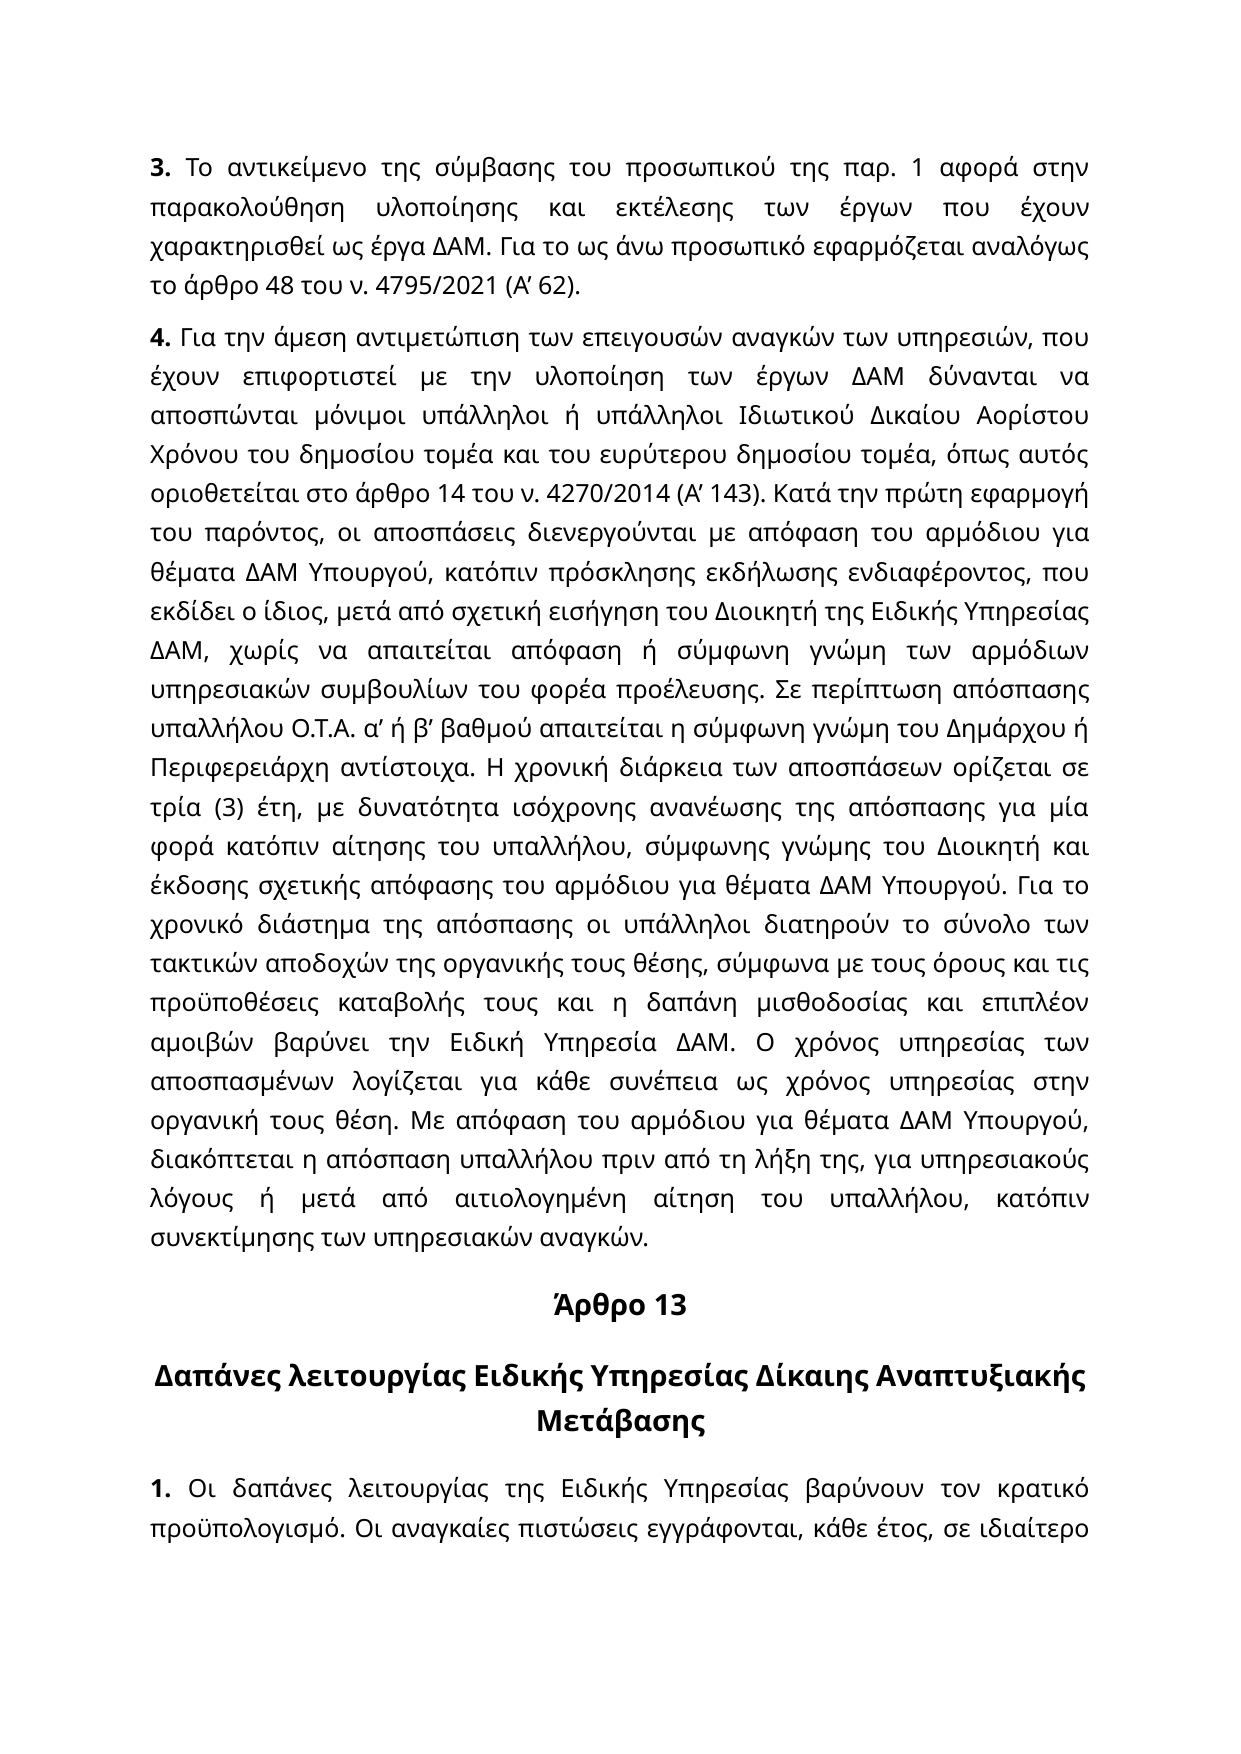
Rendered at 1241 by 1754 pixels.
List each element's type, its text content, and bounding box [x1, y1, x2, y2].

subtitle Δαπάνες λειτουργίας Ειδικής Υπηρεσίας Δίκαιης Αναπτυξιακής Μετάβασης [150, 1355, 1090, 1440]
text 3. Το αντικείμενο της σύμβασης του προσωπικού της παρ. 1 αφορά στην παρακολούθηση υλοποίησης και εκτέλεσης των έργων που έχουν χαρακτηρισθεί ως έργα ΔΑΜ. Για το ως άνω προσωπικό εφαρμόζεται αναλόγως το άρθρο 48 του ν. 4795/2021 (Α’ 62). [150, 150, 1090, 302]
text 4. Για την άμεση αντιμετώπιση των επειγουσών αναγκών των υπηρεσιών, που έχουν επιφορτιστεί με την υλοποίηση των έργων ΔΑΜ δύνανται να αποσπώνται μόνιμοι υπάλληλοι ή υπάλληλοι Ιδιωτικού Δικαίου Αορίστου Χρόνου του δημοσίου τομέα και του ευρύτερου δημοσίου τομέα, όπως αυτός οριοθετείται στο άρθρο 14 του ν. 4270/2014 (Α’ 143). Κατά την πρώτη εφαρμογή του παρόντος, οι αποσπάσεις διενεργούνται με απόφαση του αρμόδιου για θέματα ΔΑΜ Υπουργού, κατόπιν πρόσκλησης εκδήλωσης ενδιαφέροντος, που εκδίδει ο ίδιος, μετά από σχετική εισήγηση του Διοικητή της Ειδικής Υπηρεσίας ΔΑΜ, χωρίς να απαιτείται απόφαση ή σύμφωνη γνώμη των αρμόδιων υπηρεσιακών συμβουλίων του φορέα προέλευσης. Σε περίπτωση απόσπασης υπαλλήλου Ο.Τ.Α. α’ ή β’ βαθμού απαιτείται η σύμφωνη γνώμη του Δημάρχου ή Περιφερειάρχη αντίστοιχα. Η χρονική διάρκεια των αποσπάσεων ορίζεται σε τρία (3) έτη, με δυνατότητα ισόχρονης ανανέωσης της απόσπασης για μία φορά κατόπιν αίτησης του υπαλλήλου, σύμφωνης γνώμης του Διοικητή και έκδοσης σχετικής απόφασης του αρμόδιου για θέματα ΔΑΜ Υπουργού. Για το χρονικό διάστημα της απόσπασης οι υπάλληλοι διατηρούν το σύνολο των τακτικών αποδοχών της οργανικής τους θέσης, σύμφωνα με τους όρους και τις προϋποθέσεις καταβολής τους και η δαπάνη μισθοδοσίας και επιπλέον αμοιβών βαρύνει την Ειδική Υπηρεσία ΔΑΜ. Ο χρόνος υπηρεσίας των αποσπασμένων λογίζεται για κάθε συνέπεια ως χρόνος υπηρεσίας στην οργανική τους θέση. Με απόφαση του αρμόδιου για θέματα ΔΑΜ Υπουργού, διακόπτεται η απόσπαση υπαλλήλου πριν από τη λήξη της, για υπηρεσιακούς λόγους ή μετά από αιτιολογημένη αίτηση του υπαλλήλου, κατόπιν συνεκτίμησης των υπηρεσιακών αναγκών. [150, 319, 1090, 1254]
subtitle Άρθρο 13 [150, 1284, 1090, 1324]
text 1. Οι δαπάνες λειτουργίας της Ειδικής Υπηρεσίας βαρύνουν τον κρατικό προϋπολογισμό. Οι αναγκαίες πιστώσεις εγγράφονται, κάθε έτος, σε ιδιαίτερο [150, 1471, 1090, 1544]
